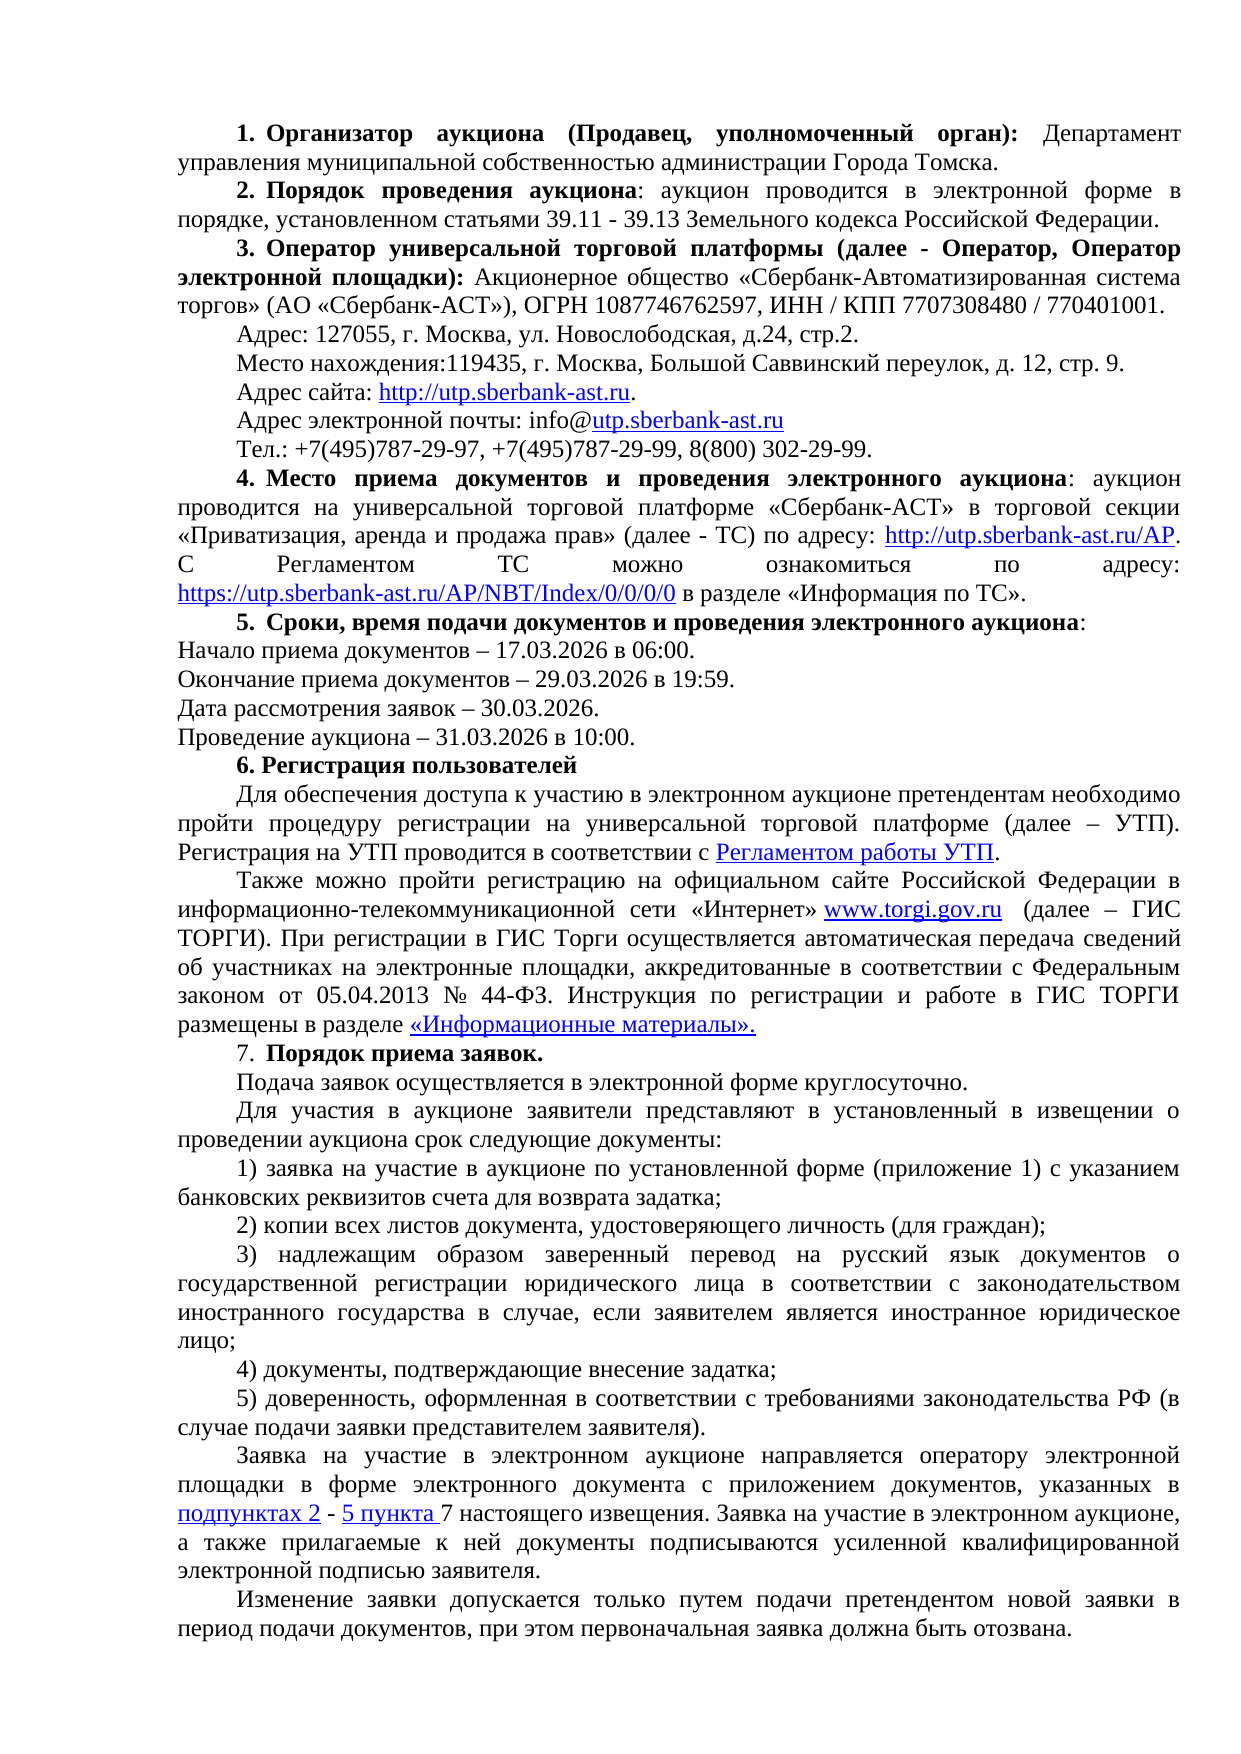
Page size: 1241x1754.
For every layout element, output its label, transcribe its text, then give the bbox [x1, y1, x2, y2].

list Оператор универсальной торговой платформы (далее - Оператор, Оператор электронной площадки): Акционерное общество «Сбербанк-Автоматизированная система торгов» (АО «Сбербанк-АСТ»), ОГРН 1087746762597, ИНН / КПП 7707308480 / 770401001. [177, 233, 1181, 319]
text Адрес электронной почты: info@utp.sberbank-ast.ru [177, 406, 1181, 434]
text Окончание приема документов – 29.03.2026 в 19:59. [177, 664, 1181, 693]
text 4) документы, подтверждающие внесение задатка; [177, 1354, 1181, 1383]
text Начало приема документов – 17.03.2026 в 06:00. [177, 636, 1181, 664]
text Заявка на участие в электронном аукционе направляется оператору электронной площадки в форме электронного документа с приложением документов, указанных в подпунктах 2 - 5 пункта 7 настоящего извещения. Заявка на участие в электронном аукционе, а также прилагаемые к ней документы подписываются усиленной квалифицированной электронной подписью заявителя. [177, 1441, 1181, 1584]
list Порядок проведения аукциона: аукцион проводится в электронной форме в порядке, установленном статьями 39.11 - 39.13 Земельного кодекса Российской Федерации. [177, 176, 1181, 233]
text Адрес сайта: http://utp.sberbank-ast.ru. [177, 377, 1181, 406]
text 5) доверенность, оформленная в соответствии с требованиями законодательства РФ (в случае подачи заявки представителем заявителя). [177, 1383, 1181, 1441]
text 2) копии всех листов документа, удостоверяющего личность (для граждан); [177, 1211, 1181, 1239]
list Сроки, время подачи документов и проведения электронного аукциона: [177, 607, 1181, 636]
text Подача заявок осуществляется в электронной форме круглосуточно. [177, 1067, 1181, 1096]
text 3) надлежащим образом заверенный перевод на русский язык документов о государственной регистрации юридического лица в соответствии с законодательством иностранного государства в случае, если заявителем является иностранное юридическое лицо; [177, 1239, 1181, 1354]
text Адрес: 127055, г. Москва, ул. Новослободская, д.24, стр.2. [177, 319, 1181, 348]
text Тел.: +7(495)787-29-97, +7(495)787-29-99, 8(800) 302-29-99. [177, 434, 1181, 463]
text Для участия в аукционе заявители представляют в установленный в извещении о проведении аукциона срок следующие документы: [177, 1096, 1181, 1153]
text 6. Регистрация пользователей [177, 751, 1181, 779]
list Порядок приема заявок. [236, 1038, 1181, 1067]
text Дата рассмотрения заявок – 30.03.2026. [177, 693, 1181, 722]
list заявка на участие в аукционе по установленной форме (приложение 1) с указанием банковских реквизитов счета для возврата задатка; [177, 1153, 1181, 1211]
text Изменение заявки допускается только путем подачи претендентом новой заявки в период подачи документов, при этом первоначальная заявка должна быть отозвана. [177, 1584, 1181, 1642]
list Место приема документов и проведения электронного аукциона: аукцион проводится на универсальной торговой платформе «Сбербанк-АСТ» в торговой секции «Приватизация, аренда и продажа прав» (далее - ТС) по адресу: http://utp.sberbank-ast.ru/AP. С Регламентом ТС можно ознакомиться по адресу: https://utp.sberbank-ast.ru/AP/NBT/Index/0/0/0/0 в разделе «Информация по ТС». [177, 463, 1181, 607]
text Также можно пройти регистрацию на официальном сайте Российской Федерации в информационно-телекоммуникационной сети «Интернет» www.torgi.gov.ru (далее – ГИС ТОРГИ). При регистрации в ГИС Торги осуществляется автоматическая передача сведений об участниках на электронные площадки, аккредитованные в соответствии с Федеральным законом от 05.04.2013 № 44-ФЗ. Инструкция по регистрации и работе в ГИС ТОРГИ размещены в разделе «Информационные материалы». [177, 866, 1181, 1038]
text Место нахождения:119435, г. Москва, Большой Саввинский переулок, д. 12, стр. 9. [177, 348, 1181, 377]
list Организатор аукциона (Продавец, уполномоченный орган): Департамент управления муниципальной собственностью администрации Города Томска. [177, 118, 1181, 176]
text Для обеспечения доступа к участию в электронном аукционе претендентам необходимо пройти процедуру регистрации на универсальной торговой платформе (далее – УТП). Регистрация на УТП проводится в соответствии с Регламентом работы УТП. [177, 779, 1181, 866]
text Проведение аукциона – 31.03.2026 в 10:00. [177, 722, 1181, 751]
